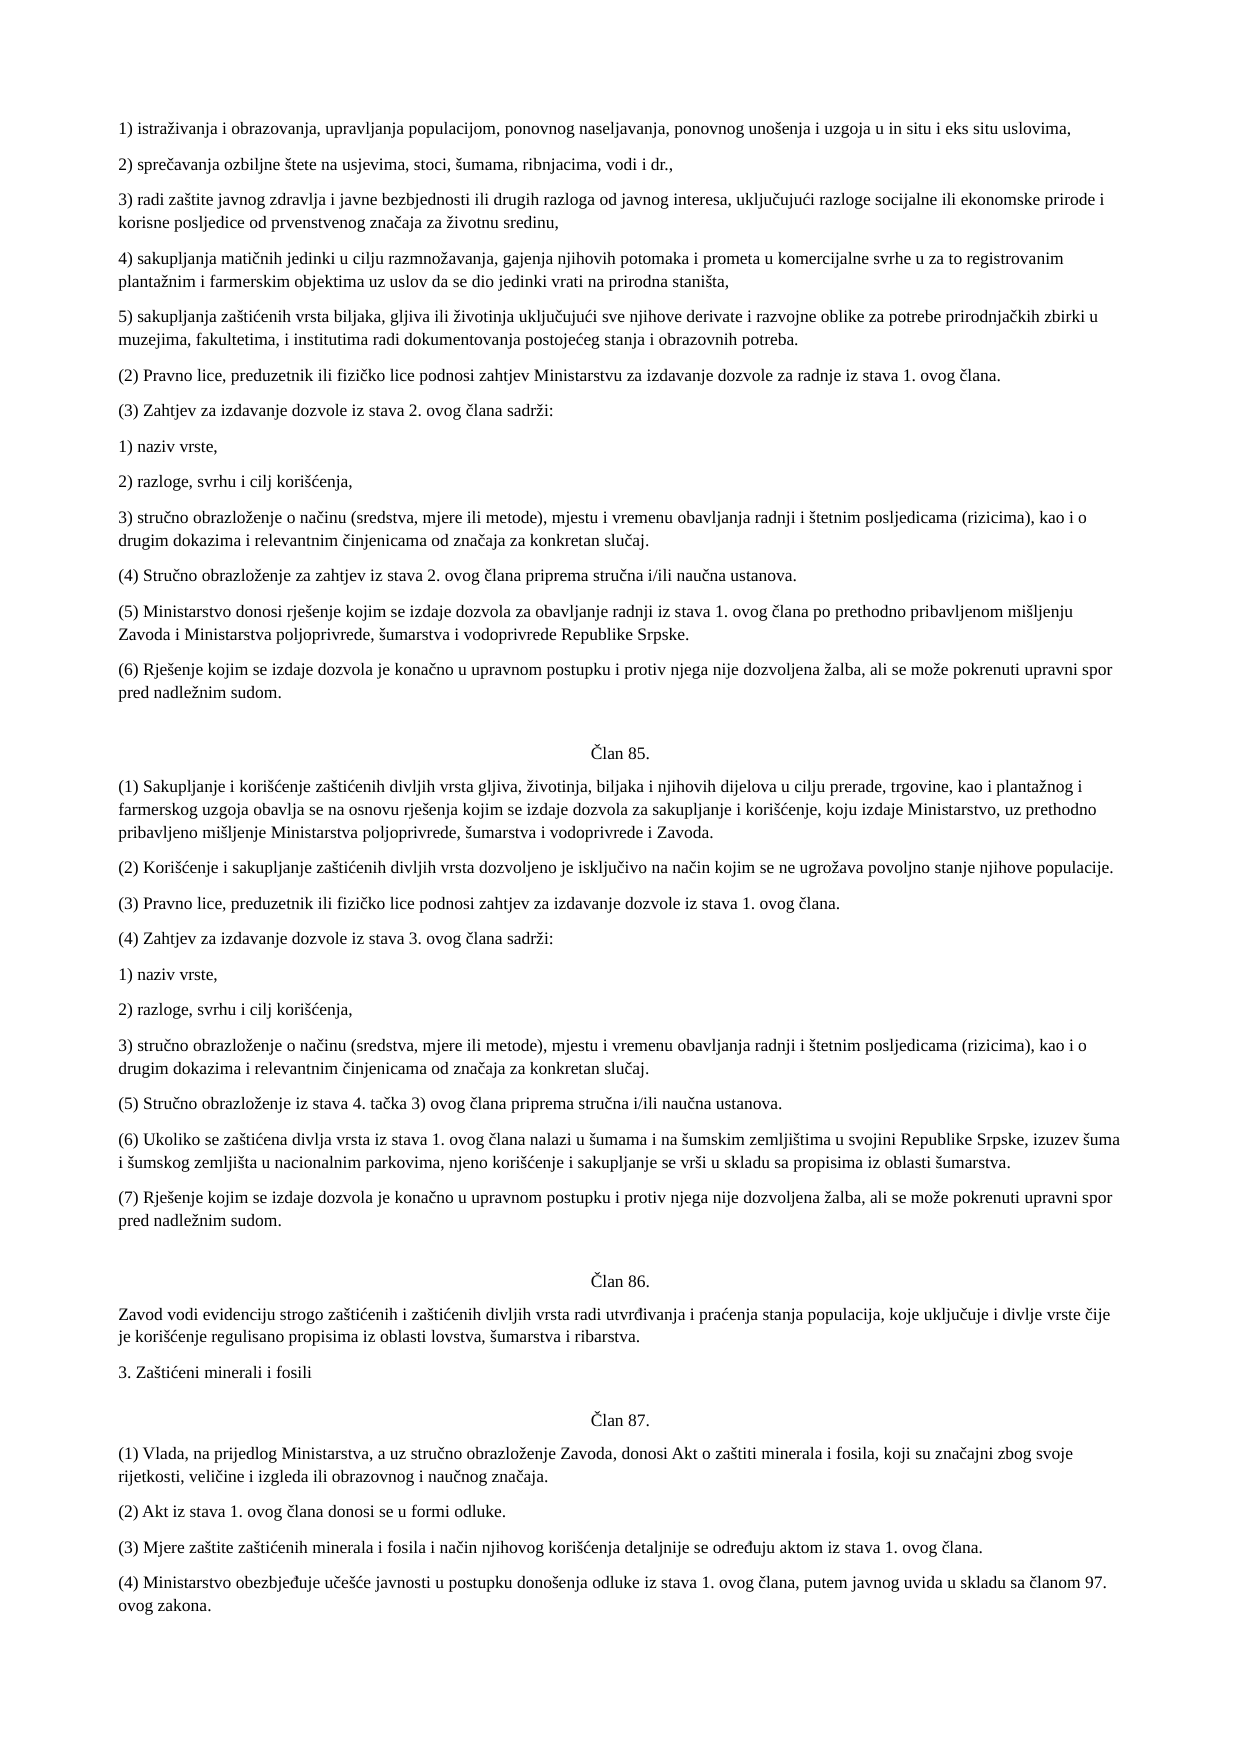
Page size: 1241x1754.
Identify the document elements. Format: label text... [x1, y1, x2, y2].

text (3) Pravno lice, preduzetnik ili fizičko lice podnosi zahtjev za izdavanje dozvole iz stava 1. ovog člana. [118, 893, 1122, 913]
text 2) razloge, svrhu i cilj korišćenja, [118, 999, 1122, 1019]
text 1) istraživanja i obrazovanja, upravljanja populacijom, ponovnog naseljavanja, ponovnog unošenja i uzgoja u in situ i eks situ uslovima, [118, 118, 1122, 138]
text 3) stručno obrazloženje o načinu (sredstva, mjere ili metode), mjestu i vremenu obavljanja radnji i štetnim posljedicama (rizicima), kao i o drugim dokazima i relevantnim činjenicama od značaja za konkretan slučaj. [118, 507, 1122, 550]
text (4) Zahtjev za izdavanje dozvole iz stava 3. ovog člana sadrži: [118, 928, 1122, 948]
text 2) sprečavanja ozbiljne štete na usjevima, stoci, šumama, ribnjacima, vodi i dr., [118, 154, 1122, 174]
text 3) stručno obrazloženje o načinu (sredstva, mjere ili metode), mjestu i vremenu obavljanja radnji i štetnim posljedicama (rizicima), kao i o drugim dokazima i relevantnim činjenicama od značaja za konkretan slučaj. [118, 1035, 1122, 1078]
text 3. Zaštićeni minerali i fosili [118, 1362, 1122, 1382]
text 1) naziv vrste, [118, 436, 1122, 456]
text (3) Mjere zaštite zaštićenih minerala i fosila i način njihovog korišćenja detaljnije se određuju aktom iz stava 1. ovog člana. [118, 1537, 1122, 1557]
text (4) Ministarstvo obezbjeđuje učešće javnosti u postupku donošenja odluke iz stava 1. ovog člana, putem javnog uvida u skladu sa članom 97. ovog zakona. [118, 1572, 1122, 1615]
text (4) Stručno obrazloženje za zahtjev iz stava 2. ovog člana priprema stručna i/ili naučna ustanova. [118, 565, 1122, 586]
subtitle Član 87. [118, 1410, 1122, 1430]
text (7) Rješenje kojim se izdaje dozvola je konačno u upravnom postupku i protiv njega nije dozvoljena žalba, ali se može pokrenuti upravni spor pred nadležnim sudom. [118, 1187, 1122, 1231]
subtitle Član 85. [118, 743, 1122, 763]
text (1) Sakupljanje i korišćenje zaštićenih divljih vrsta gljiva, životinja, biljaka i njihovih dijelova u cilju prerade, trgovine, kao i plantažnog i farmerskog uzgoja obavlja se na osnovu rješenja kojim se izdaje dozvola za sakupljanje i korišćenje, koju izdaje Ministarstvo, uz prethodno pribavljeno mišljenje Ministarstva poljoprivrede, šumarstva i vodoprivrede i Zavoda. [118, 776, 1122, 842]
text 3) radi zaštite javnog zdravlja i javne bezbjednosti ili drugih razloga od javnog interesa, uključujući razloge socijalne ili ekonomske prirode i korisne posljedice od prvenstvenog značaja za životnu sredinu, [118, 189, 1122, 232]
text (2) Korišćenje i sakupljanje zaštićenih divljih vrsta dozvoljeno je isključivo na način kojim se ne ugrožava povoljno stanje njihove populacije. [118, 857, 1122, 877]
text (2) Akt iz stava 1. ovog člana donosi se u formi odluke. [118, 1501, 1122, 1521]
text 2) razloge, svrhu i cilj korišćenja, [118, 471, 1122, 491]
text 4) sakupljanja matičnih jedinki u cilju razmnožavanja, gajenja njihovih potomaka i prometa u komercijalne svrhe u za to registrovanim plantažnim i farmerskim objektima uz uslov da se dio jedinki vrati na prirodna staništa, [118, 248, 1122, 291]
text (1) Vlada, na prijedlog Ministarstva, a uz stručno obrazloženje Zavoda, donosi Akt o zaštiti minerala i fosila, koji su značajni zbog svoje rijetkosti, veličine i izgleda ili obrazovnog i naučnog značaja. [118, 1443, 1122, 1486]
text 5) sakupljanja zaštićenih vrsta biljaka, gljiva ili životinja uključujući sve njihove derivate i razvojne oblike za potrebe prirodnjačkih zbirki u muzejima, fakultetima, i institutima radi dokumentovanja postojećeg stanja i obrazovnih potreba. [118, 306, 1122, 349]
text (6) Rješenje kojim se izdaje dozvola je konačno u upravnom postupku i protiv njega nije dozvoljena žalba, ali se može pokrenuti upravni spor pred nadležnim sudom. [118, 659, 1122, 703]
text 1) naziv vrste, [118, 964, 1122, 984]
text (3) Zahtjev za izdavanje dozvole iz stava 2. ovog člana sadrži: [118, 400, 1122, 420]
text (5) Ministarstvo donosi rješenje kojim se izdaje dozvola za obavljanje radnji iz stava 1. ovog člana po prethodno pribavljenom mišljenju Zavoda i Ministarstva poljoprivrede, šumarstva i vodoprivrede Republike Srpske. [118, 601, 1122, 644]
text Zavod vodi evidenciju strogo zaštićenih i zaštićenih divljih vrsta radi utvrđivanja i praćenja stanja populacija, koje uključuje i divlje vrste čije je korišćenje regulisano propisima iz oblasti lovstva, šumarstva i ribarstva. [118, 1303, 1122, 1347]
subtitle Član 86. [118, 1271, 1122, 1291]
text (2) Pravno lice, preduzetnik ili fizičko lice podnosi zahtjev Ministarstvu za izdavanje dozvole za radnje iz stava 1. ovog člana. [118, 365, 1122, 385]
text (6) Ukoliko se zaštićena divlja vrsta iz stava 1. ovog člana nalazi u šumama i na šumskim zemljištima u svojini Republike Srpske, izuzev šuma i šumskog zemljišta u nacionalnim parkovima, njeno korišćenje i sakupljanje se vrši u skladu sa propisima iz oblasti šumarstva. [118, 1129, 1122, 1172]
text (5) Stručno obrazloženje iz stava 4. tačka 3) ovog člana priprema stručna i/ili naučna ustanova. [118, 1093, 1122, 1113]
